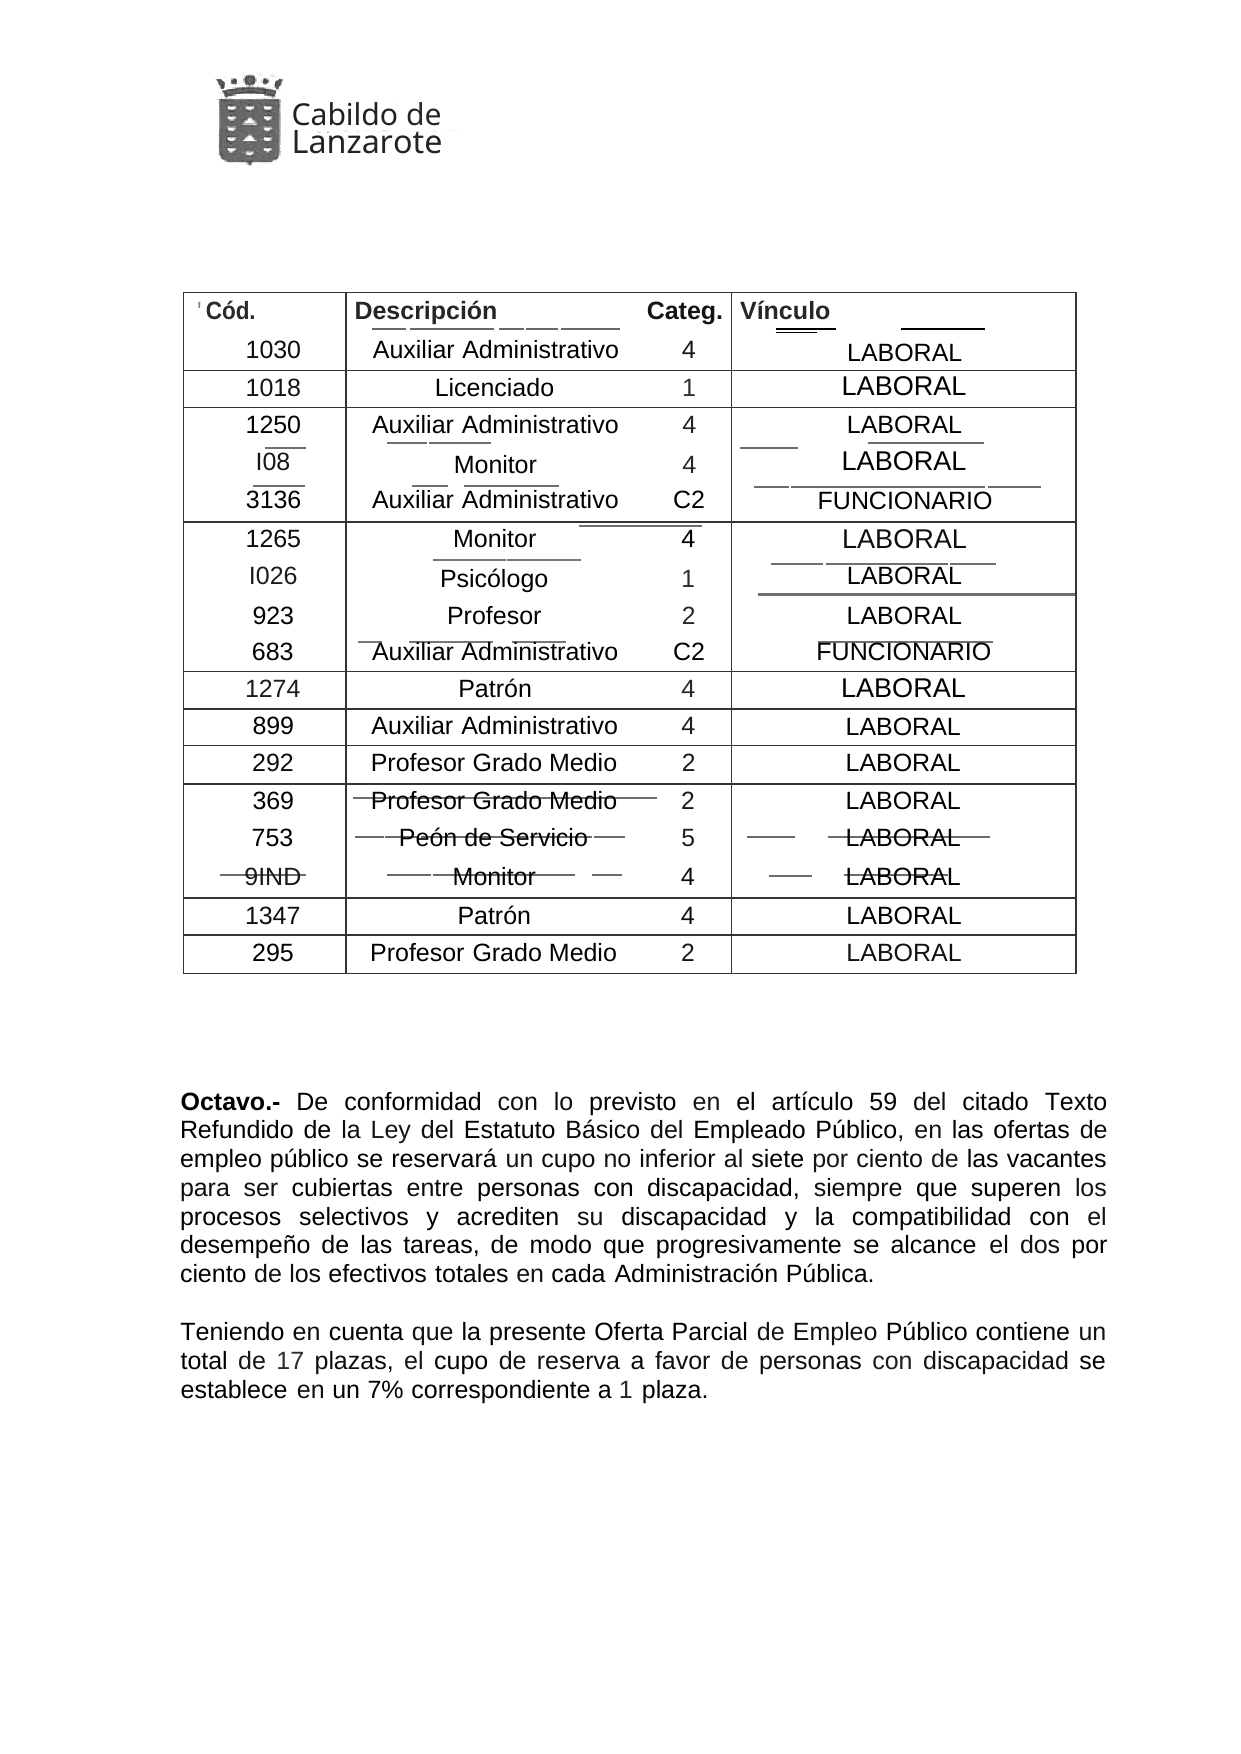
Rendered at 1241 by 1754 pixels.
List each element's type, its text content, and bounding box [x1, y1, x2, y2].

text Octavo.- De conformidad con lo previsto en el artículo 59 del citado Texto Refundido de la Ley del Estatuto Básico del Empleado Público, en las ofertas de empleo público se reservará un cupo no inferior al siete por ciento de las vacantes para ser cubiertas entre personas con discapacidad, siempre que superen los procesos selectivos y acrediten su discapacidad y la compatibilidad con el desempeño de las tareas, de modo que progresivamente se alcance el dos por ciento de los efectivos totales en cada Administración Pública. [180, 1086, 1107, 1288]
table_cell 683 [184, 631, 345, 671]
table_cell Licenciado [347, 371, 632, 406]
table_cell Auxiliar Administrativo [347, 408, 632, 442]
table_cell LABORAL [732, 408, 1075, 442]
table_cell 2 [633, 593, 731, 631]
table_cell 923 [184, 593, 345, 631]
table_cell [732, 523, 757, 671]
text Teniendo en cuenta que la presente Oferta Parcial de Empleo Público contiene un total de 17 plazas, el cupo de reserva a favor de personas con discapacidad se establece en un 7% correspondiente a 1 plaza. [180, 1317, 1107, 1403]
table_cell 1265 [184, 523, 345, 557]
table_cell Profesor [347, 593, 632, 631]
table_cell FUNCIONARIO [758, 631, 1075, 671]
table_cell LABORAL [732, 442, 1075, 481]
table_cell Profesor Grado Medio [347, 746, 632, 783]
table_cell 292 [184, 746, 345, 783]
table_cell Psicólogo [347, 557, 632, 593]
table_cell 2 [633, 936, 731, 972]
table_cell FUNCIONARIO [732, 481, 1075, 521]
table_cell LABORAL [758, 523, 1075, 557]
table_cell 295 [184, 936, 345, 972]
table_cell 2 [633, 785, 731, 818]
table_cell 1250 [184, 408, 345, 442]
table_cell Monitor [347, 857, 632, 897]
table_cell 369 [184, 785, 345, 818]
table_cell Patrón [347, 899, 632, 934]
table_cell 1 [633, 557, 731, 593]
picture [215, 72, 457, 166]
table_cell 5 [633, 818, 731, 857]
table_cell Auxiliar Administrativo [347, 710, 632, 745]
table_header ' Cód. 1030 [184, 293, 345, 369]
table_cell LABORAL [732, 857, 1075, 897]
table_cell 4 [633, 523, 731, 557]
table_cell I08 [184, 442, 345, 481]
table_cell 2 [633, 746, 731, 783]
table_cell Auxiliar Administrativo [347, 631, 632, 671]
table_cell Profesor Grado Medio [347, 785, 632, 818]
table_cell Monitor [347, 523, 632, 557]
table_cell LABORAL [732, 936, 1075, 972]
table_header Descripción Auxiliar Administrativo [347, 293, 632, 369]
table_header Vínculo LABORAL [732, 293, 1075, 369]
table_cell 4 [633, 672, 731, 708]
table_cell LABORAL [732, 746, 1075, 783]
table_cell C2 [633, 631, 731, 671]
table_cell Patrón [347, 672, 632, 708]
table_cell Peón de Servicio [347, 818, 632, 857]
table_cell 753 [184, 818, 345, 857]
table_cell LABORAL [732, 672, 1075, 708]
table_cell LABORAL [732, 818, 1075, 857]
table_cell 4 [633, 710, 731, 745]
table_cell C2 [633, 481, 731, 521]
table_cell 899 [184, 710, 345, 745]
table_cell 9IND [184, 857, 345, 897]
table_cell 4 [633, 408, 731, 442]
table_cell Auxiliar Administrativo [347, 481, 632, 521]
table_cell LABORAL [758, 557, 1075, 593]
table_cell LABORAL [732, 899, 1075, 934]
table_cell 1274 [184, 672, 345, 708]
table_cell LABORAL [732, 371, 1075, 406]
table_cell LABORAL [732, 785, 1075, 818]
table_cell 1 [633, 371, 731, 406]
table_cell 1018 [184, 371, 345, 406]
table_cell LABORAL [732, 710, 1075, 745]
table_cell I026 [184, 557, 345, 593]
table_cell Monitor [347, 442, 632, 481]
table_cell 1347 [184, 899, 345, 934]
table_cell 3136 [184, 481, 345, 521]
table_cell 4 [633, 857, 731, 897]
table_header Categ. 4 [633, 293, 731, 369]
table_cell Profesor Grado Medio [347, 936, 632, 972]
table_cell 4 [633, 899, 731, 934]
table_cell LABORAL [758, 596, 1075, 631]
table_cell 4 [633, 442, 731, 481]
